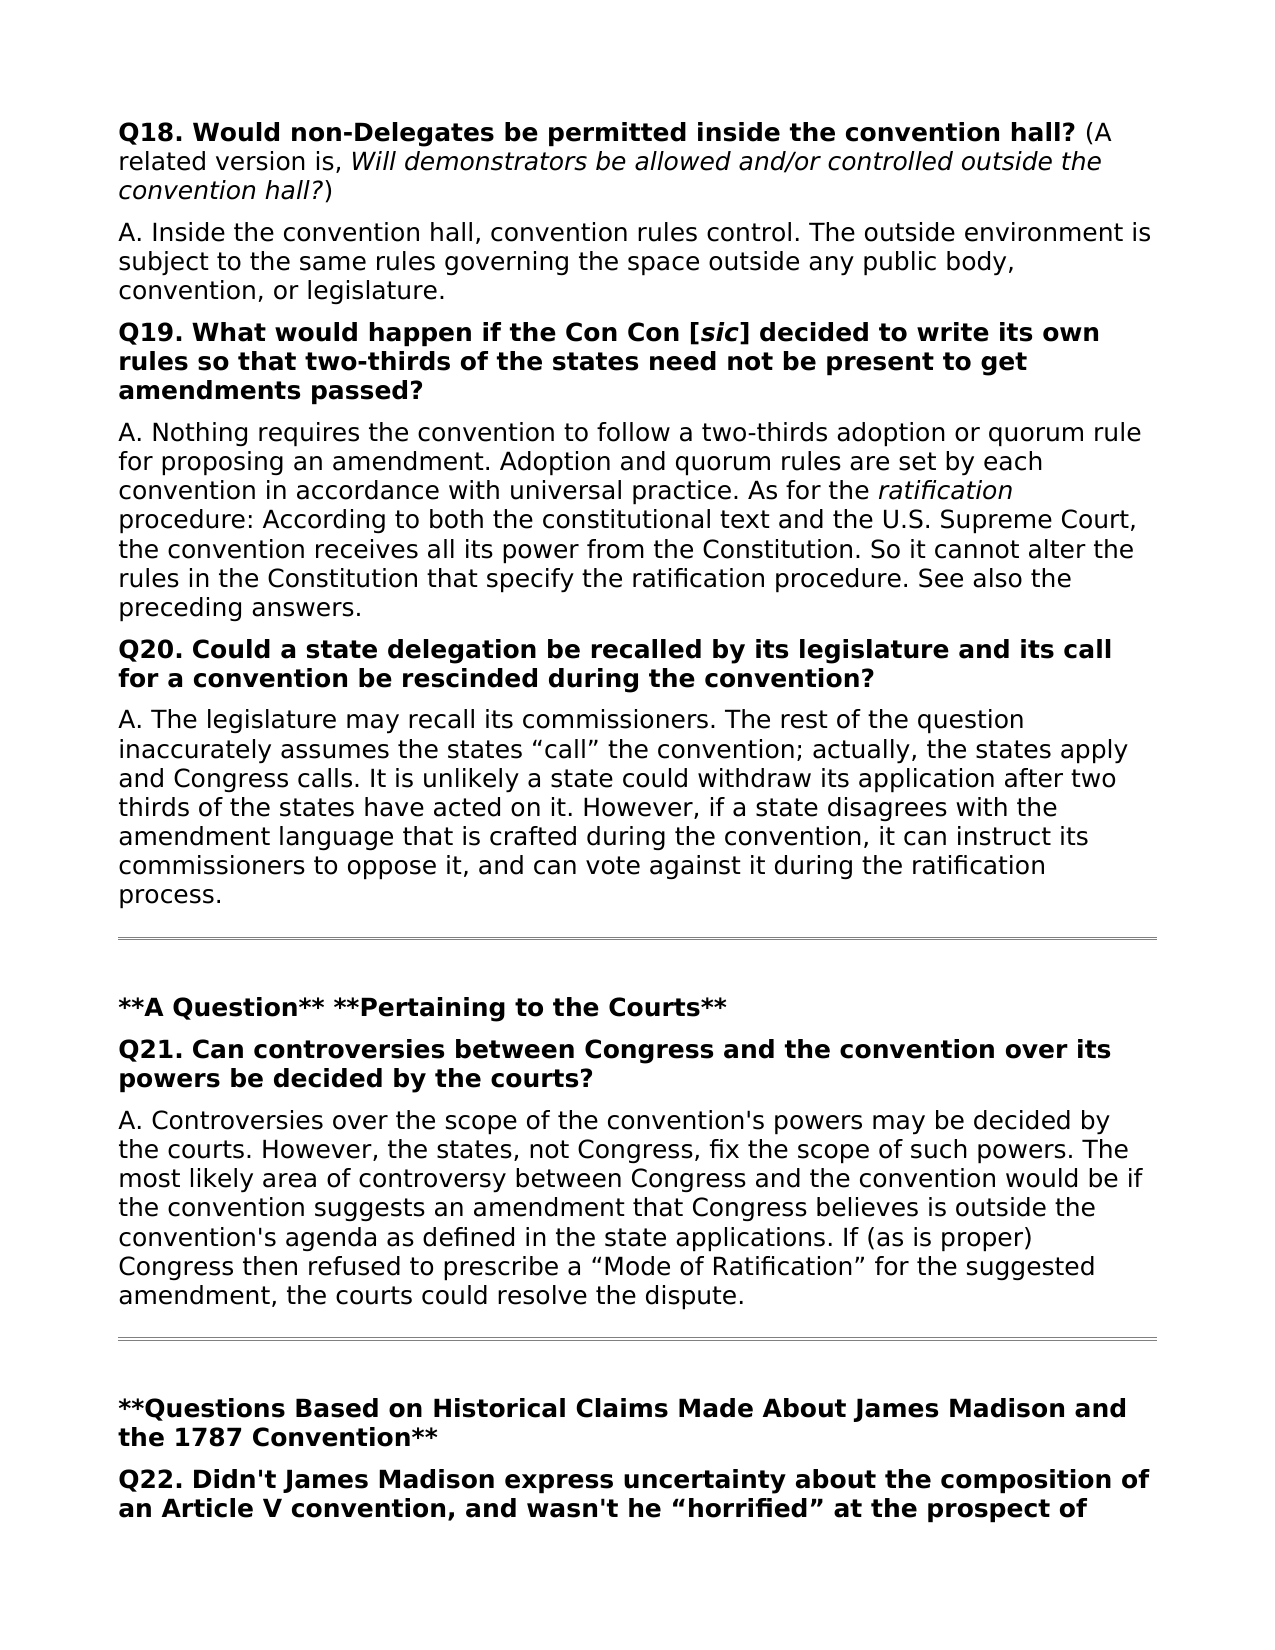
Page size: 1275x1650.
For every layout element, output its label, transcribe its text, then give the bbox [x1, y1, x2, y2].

text A. The legislature may recall its commissioners. The rest of the question inaccurately assumes the states “call” the convention; actually, the states apply and Congress calls. It is unlikely a state could withdraw its application after two thirds of the states have acted on it. However, if a state disagrees with the amendment language that is crafted during the convention, it can instruct its commissioners to oppose it, and can vote against it during the ratification process. [118, 706, 1157, 910]
text Q20. Could a state delegation be recalled by its legislature and its call for a convention be rescinded during the convention? [118, 635, 1157, 693]
text Q21. Can controversies between Congress and the convention over its powers be decided by the courts? [118, 1035, 1157, 1094]
subtitle **Questions Based on Historical Claims Made About James Madison and the 1787 Convention** [118, 1394, 1157, 1452]
text A. Controversies over the scope of the convention's powers may be decided by the courts. However, the states, not Congress, fix the scope of such powers. The most likely area of controversy between Congress and the convention would be if the convention suggests an amendment that Congress believes is outside the convention's agenda as defined in the state applications. If (as is proper) Congress then refused to prescribe a “Mode of Ratification” for the suggested amendment, the courts could resolve the dispute. [118, 1106, 1157, 1310]
text A. Inside the convention hall, convention rules control. The outside environment is subject to the same rules governing the space outside any public body, convention, or legislature. [118, 218, 1157, 306]
subtitle **A Question** **Pertaining to the Courts** [118, 994, 1157, 1023]
text Q18. Would non-Delegates be permitted inside the convention hall? (A related version is, Will demonstrators be allowed and/or controlled outside the convention hall?) [118, 118, 1157, 206]
text A. Nothing requires the convention to follow a two-thirds adoption or quorum rule for proposing an amendment. Adoption and quorum rules are set by each convention in accordance with universal practice. As for the ratification procedure: According to both the constitutional text and the U.S. Supreme Court, the convention receives all its power from the Constitution. So it cannot alter the rules in the Constitution that specify the ratification procedure. See also the preceding answers. [118, 418, 1157, 622]
text Q22. Didn't James Madison express uncertainty about the composition of an Article V convention, and wasn't he “horrified” at the prospect of [118, 1465, 1157, 1523]
text Q19. What would happen if the Con Con [sic] decided to write its own rules so that two-thirds of the states need not be present to get amendments passed? [118, 318, 1157, 406]
